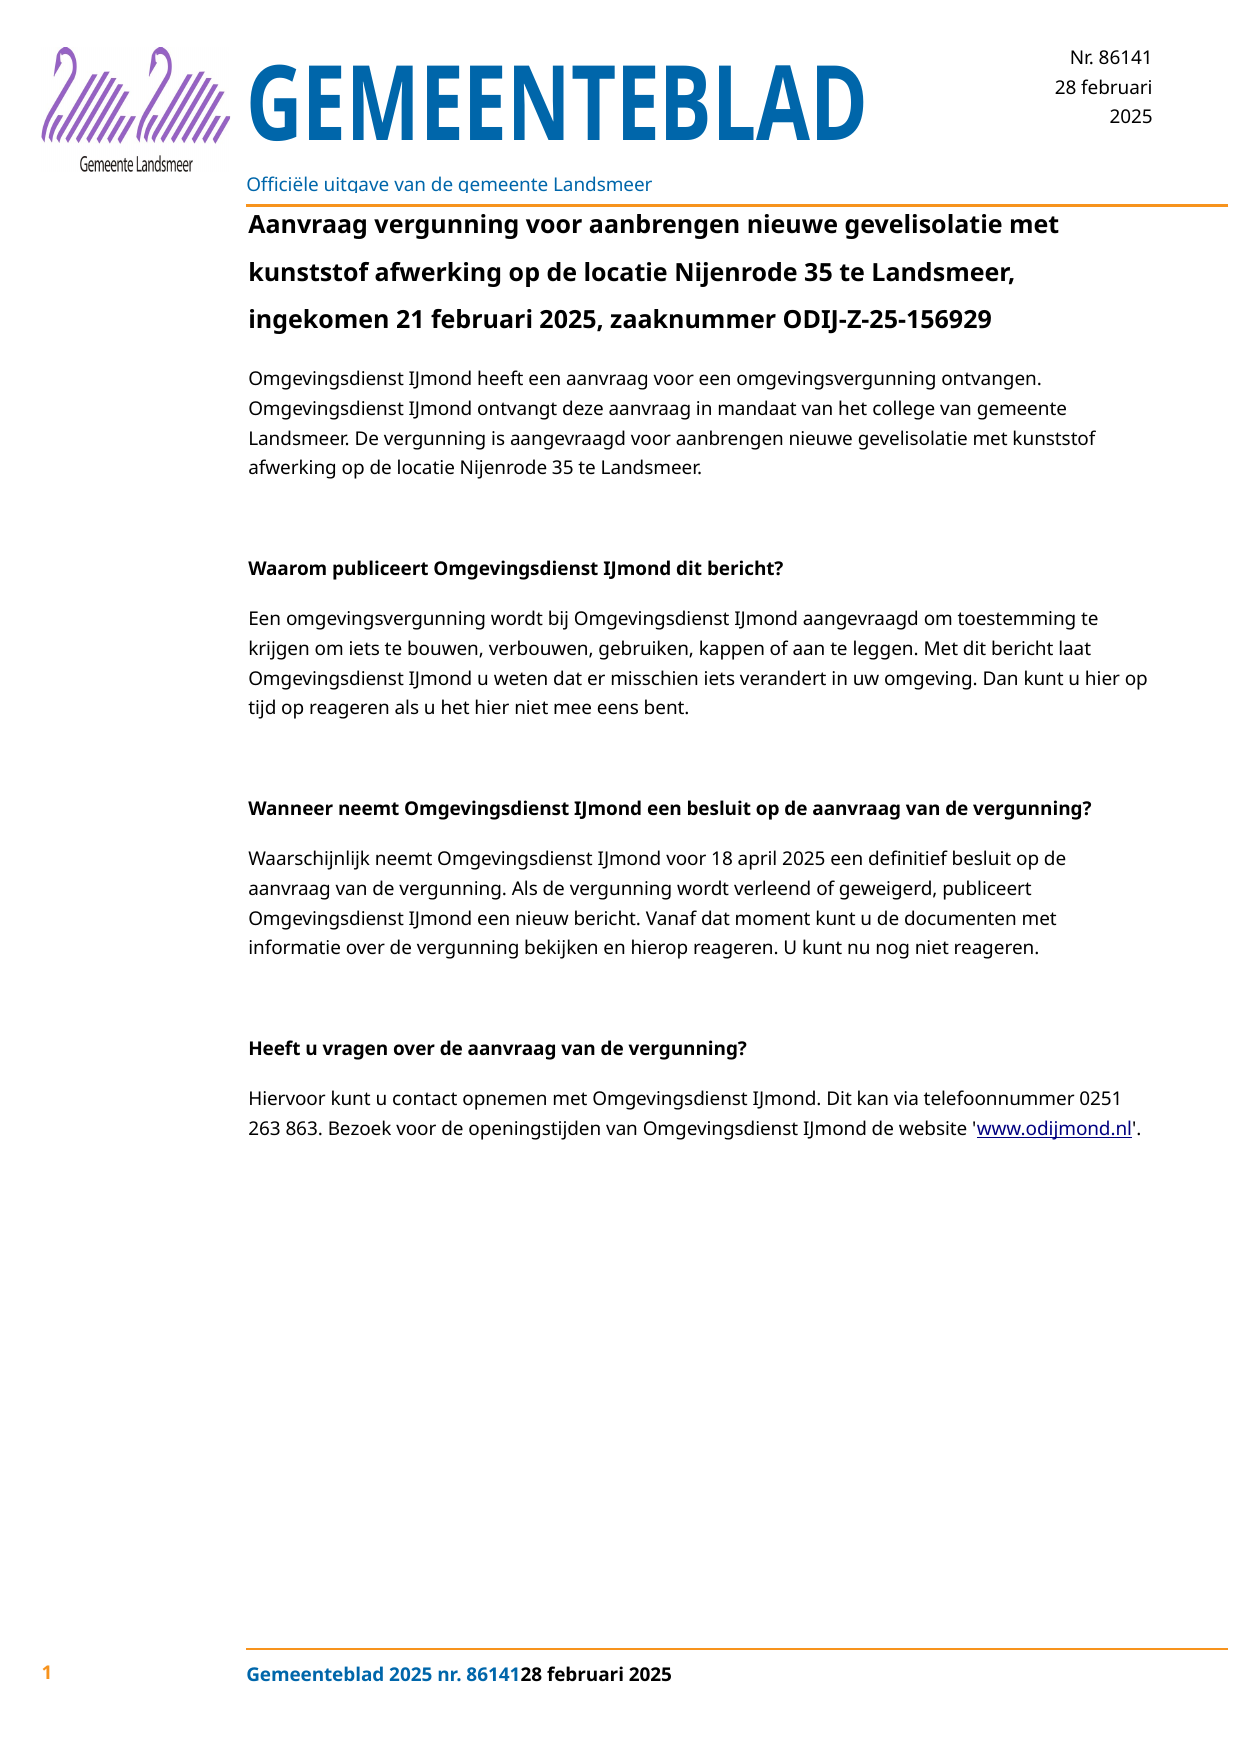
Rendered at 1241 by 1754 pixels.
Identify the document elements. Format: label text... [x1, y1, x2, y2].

text Een omgevingsvergunning wordt bij Omgevingsdienst IJmond aangevraagd om toestemming te krijgen om iets te bouwen, verbouwen, gebruiken, kappen of aan te leggen. Met dit bericht laat Omgevingsdienst IJmond u weten dat er misschien iets verandert in uw omgeving. Dan kunt u hier op tijd op reageren als u het hier niet mee eens bent. [248, 606, 1152, 720]
text Waarschijnlijk neemt Omgevingsdienst IJmond voor 18 april 2025 een definitief besluit op de aanvraag van de vergunning. Als de vergunning wordt verleend of geweigerd, publiceert Omgevingsdienst IJmond een nieuw bericht. Vanaf dat moment kunt u de documenten met informatie over de vergunning bekijken en hierop reageren. U kunt nu nog niet reageren. [248, 846, 1152, 960]
text Waarom publiceert Omgevingsdienst IJmond dit bericht? [248, 555, 1152, 581]
picture [41, 47, 231, 172]
text Heeft u vragen over de aanvraag van de vergunning? [248, 1035, 1152, 1061]
text Aanvraag vergunning voor aanbrengen nieuwe gevelisolatie met kunststof afwerking op de locatie Nijenrode 35 te Landsmeer, ingekomen 21 februari 2025, zaaknummer ODIJ-Z-25-156929 [248, 207, 1152, 336]
text Omgevingsdienst IJmond heeft een aanvraag voor een omgevingsvergunning ontvangen. Omgevingsdienst IJmond ontvangt deze aanvraag in mandaat van het college van gemeente Landsmeer. De vergunning is aangevraagd voor aanbrengen nieuwe gevelisolatie met kunststof afwerking op de locatie Nijenrode 35 te Landsmeer. [248, 366, 1152, 480]
text Hiervoor kunt u contact opnemen met Omgevingsdienst IJmond. Dit kan via telefoonnummer 0251 263 863. Bezoek voor de openingstijden van Omgevingsdienst IJmond de website 'www.odijmond.nl'. [248, 1086, 1152, 1141]
text Wanneer neemt Omgevingsdienst IJmond een besluit op de aanvraag van de vergunning? [248, 795, 1152, 821]
